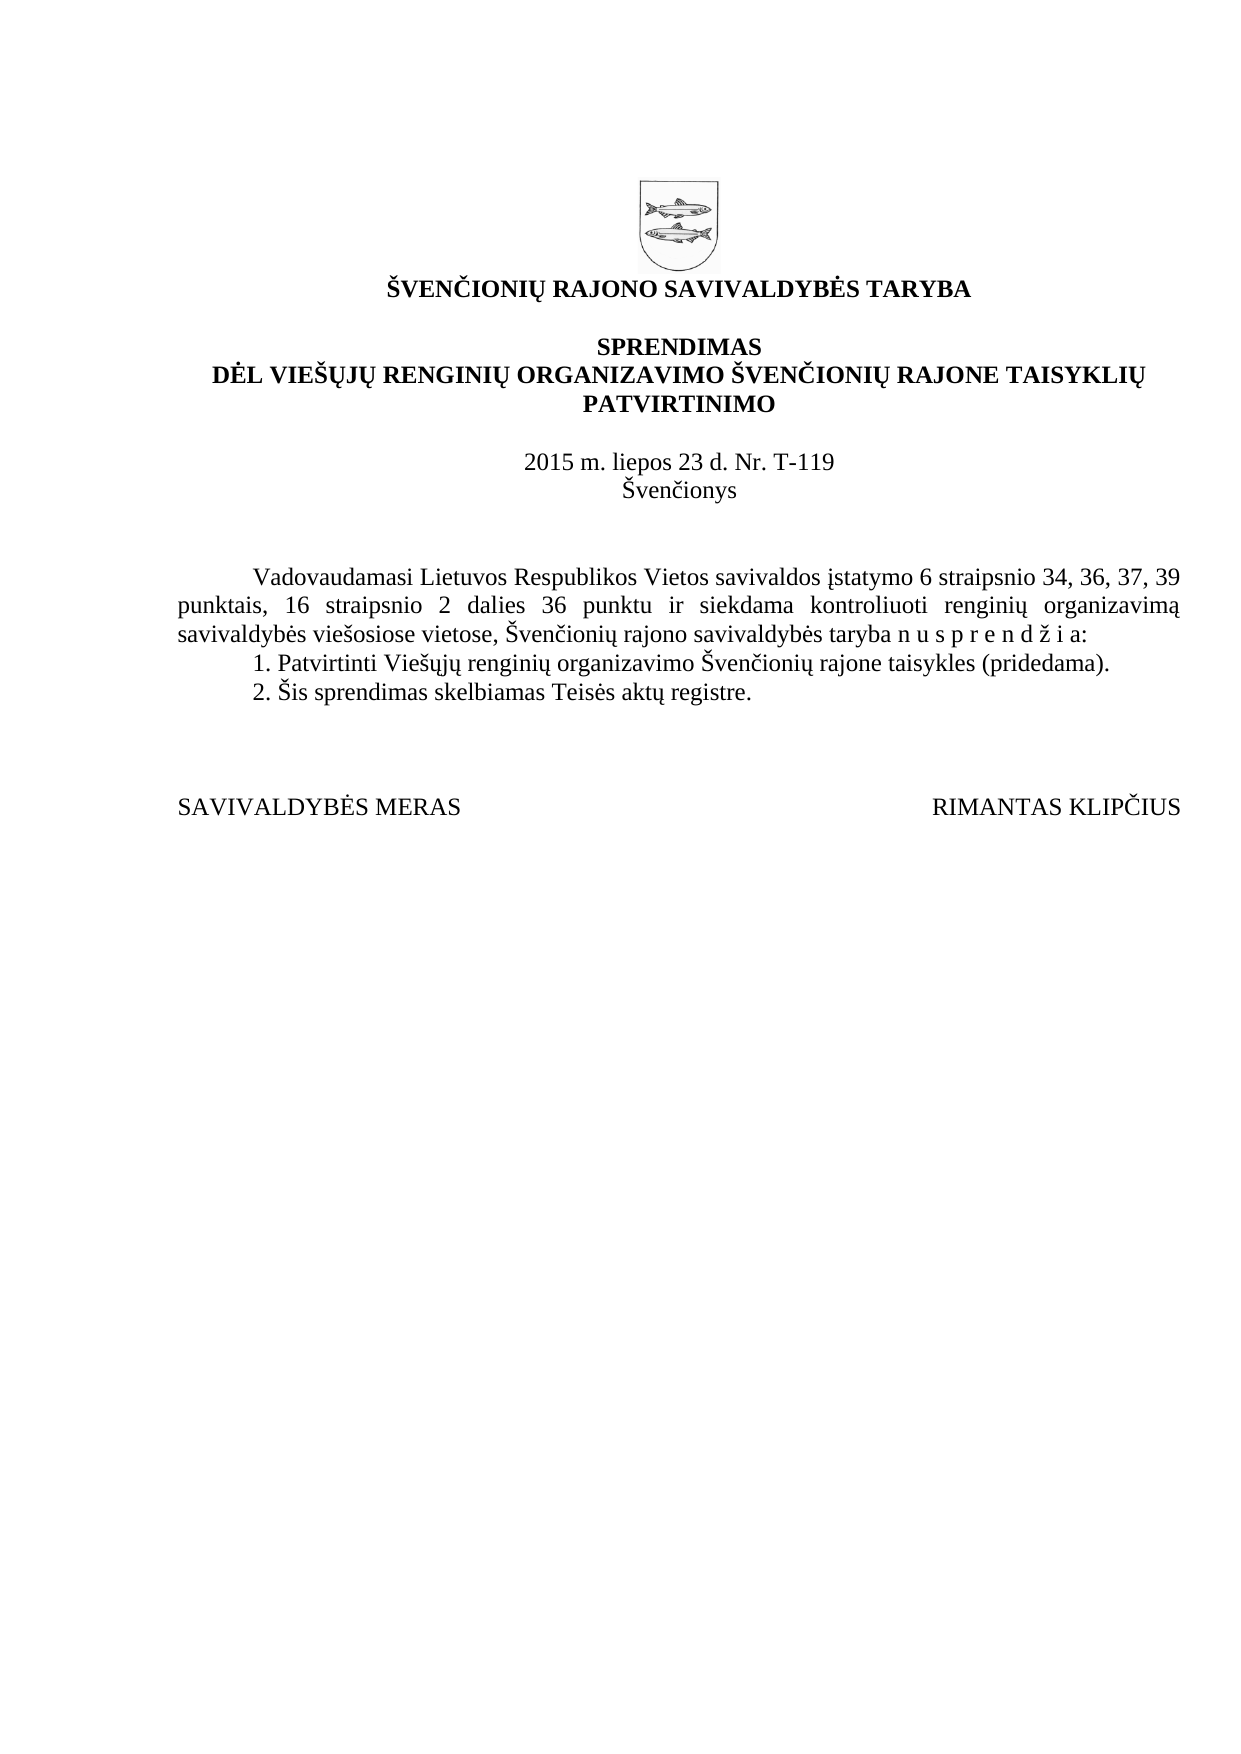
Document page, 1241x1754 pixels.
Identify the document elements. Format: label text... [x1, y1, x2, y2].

text ŠVENČIONIŲ RAJONO SAVIVALDYBĖS TARYBA [177, 274, 1181, 303]
text SPRENDIMAS [177, 332, 1181, 360]
text Švenčionys [177, 475, 1181, 504]
text 2. Šis sprendimas skelbiamas Teisės aktų registre. [177, 677, 1181, 705]
text DĖL VIEŠŲJŲ RENGINIŲ ORGANIZAVIMO ŠVENČIONIŲ RAJONE TAISYKLIŲ PATVIRTINIMO [177, 360, 1181, 418]
text Vadovaudamasi Lietuvos Respublikos Vietos savivaldos įstatymo 6 straipsnio 34, 36, 37, 39 punktais, 16 straipsnio 2 dalies 36 punktu ir siekdama kontroliuoti renginių organizavimą savivaldybės viešosiose vietose, Švenčionių rajono savivaldybės taryba n u s p r e n d ž i a: [177, 562, 1181, 648]
text 2015 m. liepos 23 d. Nr. T-119 [177, 447, 1181, 475]
text SAVIVALDYBĖS MERAS RIMANTAS KLIPČIUS [177, 792, 1181, 820]
text 1. Patvirtinti Viešųjų renginių organizavimo Švenčionių rajone taisykles (pridedama). [177, 648, 1181, 677]
